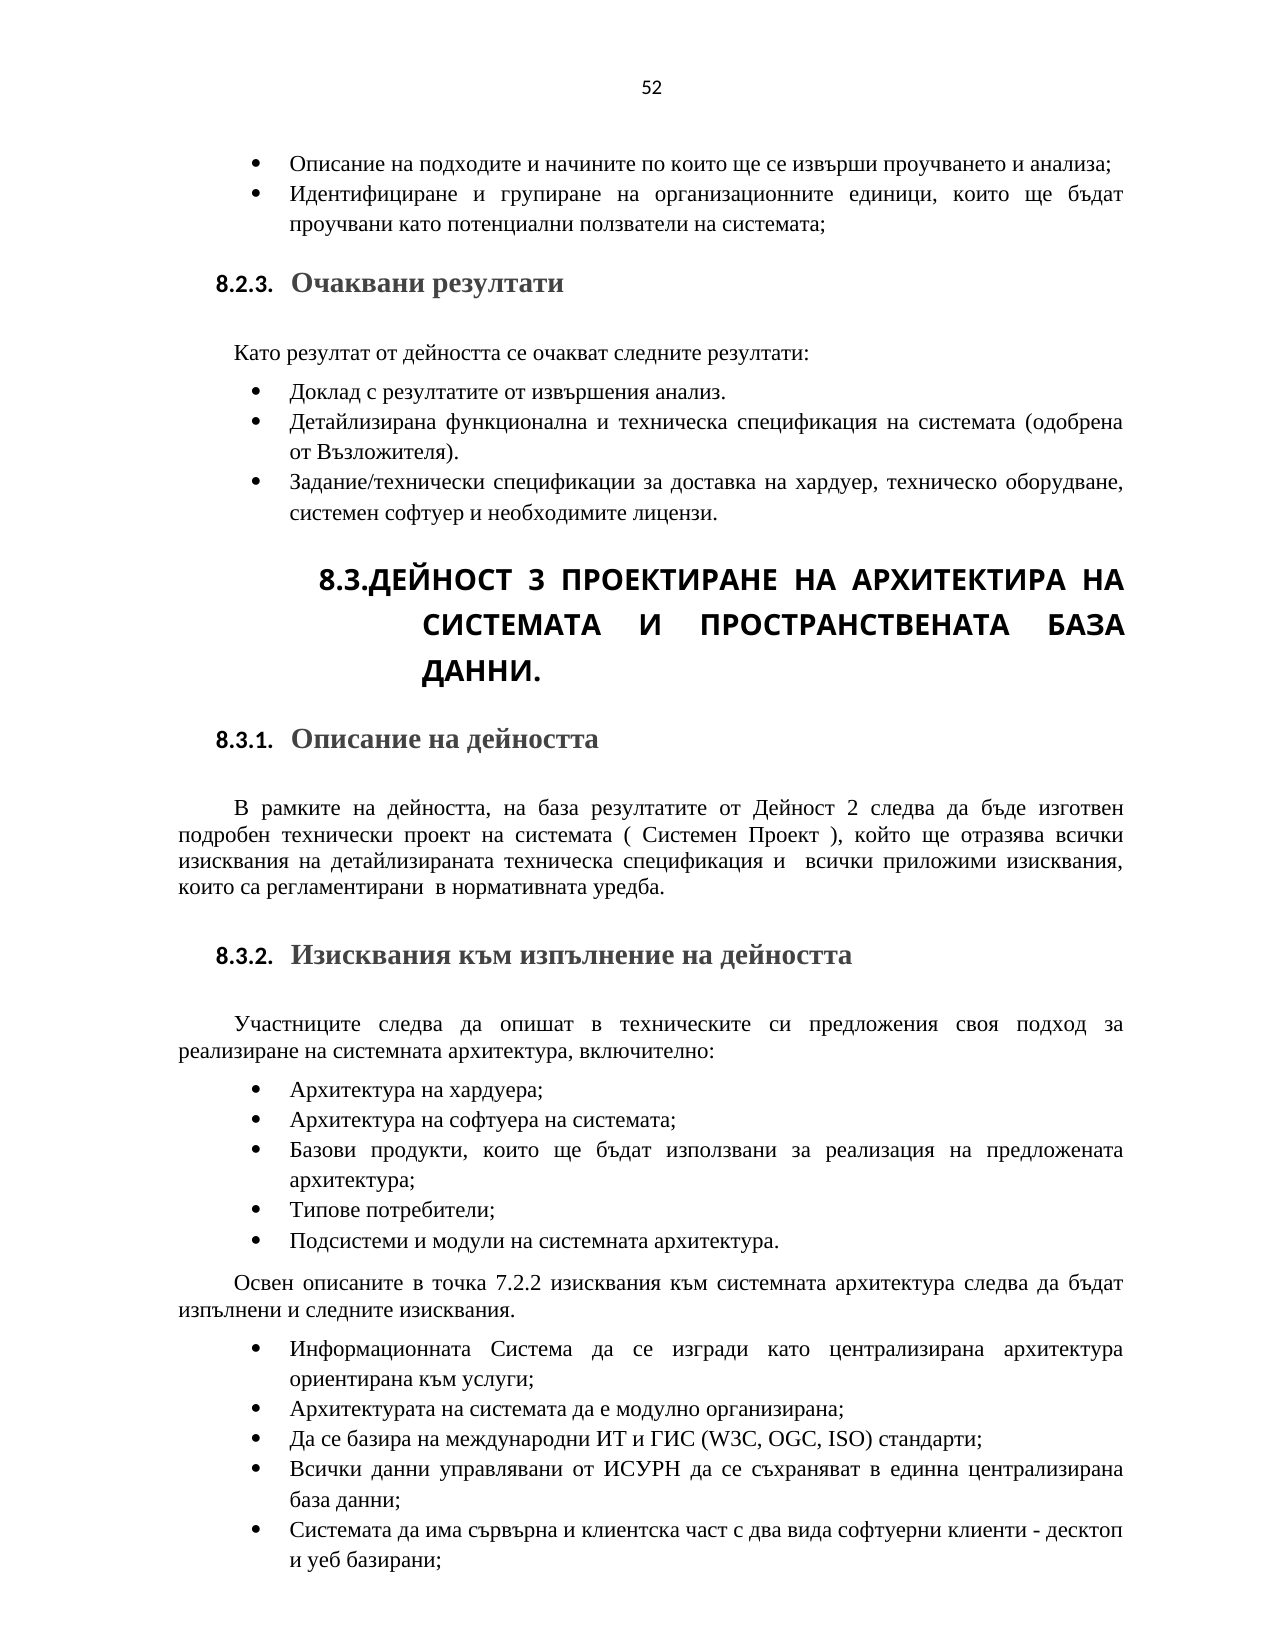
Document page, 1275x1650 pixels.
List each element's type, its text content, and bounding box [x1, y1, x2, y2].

text Участниците следва да опишат в техническите си предложения своя подход за реализиране на системната архитектура, включително: [178, 1011, 1125, 1063]
text Освен описаните в точка 7.2.2 изисквания към системната архитектура следва да бъдат изпълнени и следните изисквания. [178, 1269, 1125, 1322]
list Да се базира на международни ИТ и ГИС (W3C, OGC, ISO) стандарти; [252, 1425, 1125, 1452]
list Задание/технически спецификации за доставка на хардуер, техническо оборудване, системен софтуер и необходимите лицензи. [252, 468, 1125, 525]
list Детайлизирана функционална и техническа спецификация на системата (одобрена от Възложителя). [252, 408, 1125, 464]
subtitle Очаквани резултати [216, 266, 1125, 299]
list Описание на подходите и начините по които ще се извърши проучването и анализа; [252, 150, 1125, 176]
list Архитектурата на системата да е модулно организирана; [252, 1395, 1125, 1421]
subtitle Описание на дейността [216, 721, 1125, 754]
list Дейност 3 ПРОЕКТИРАНЕ НА АРХИТЕКТИРА НА СИСТЕМАТА И ПРОСТРАНСТВЕНАТА БАЗА ДАННИ. [319, 559, 1125, 690]
list Всички данни управлявани от ИСУРН да се съхраняват в единна централизирана база данни; [252, 1456, 1125, 1512]
list Системата да има сървърна и клиентска част с два вида софтуерни клиенти - десктоп и уеб базирани; [252, 1516, 1125, 1572]
list Архитектура на хардуера; [252, 1076, 1125, 1102]
text Като резултат от дейността се очакват следните резултати: [178, 339, 1125, 365]
subtitle Изисквания към изпълнение на дейността [216, 937, 1125, 971]
list Подсистеми и модули на системната архитектура. [252, 1227, 1125, 1253]
list Доклад с резултатите от извършения анализ. [252, 378, 1125, 404]
list Базови продукти, които ще бъдат използвани за реализация на предложената архитектура; [252, 1136, 1125, 1193]
list Информационната Система да се изгради като централизирана архитектура ориентирана към услуги; [252, 1335, 1125, 1391]
list Типове потребители; [252, 1197, 1125, 1223]
list Идентифициране и групиране на организационните единици, които ще бъдат проучвани като потенциални ползватели на системата; [252, 180, 1125, 237]
text В рамките на дейността, на база резултатите от Дейност 2 следва да бъде изготвен подробен технически проект на системата ( Системен Проект ), който ще отразява всички изисквания на детайлизираната техническа спецификация и всички приложими изисквания, които са регламентирани в нормативната уредба. [178, 794, 1125, 900]
list Архитектура на софтуера на системата; [252, 1106, 1125, 1132]
